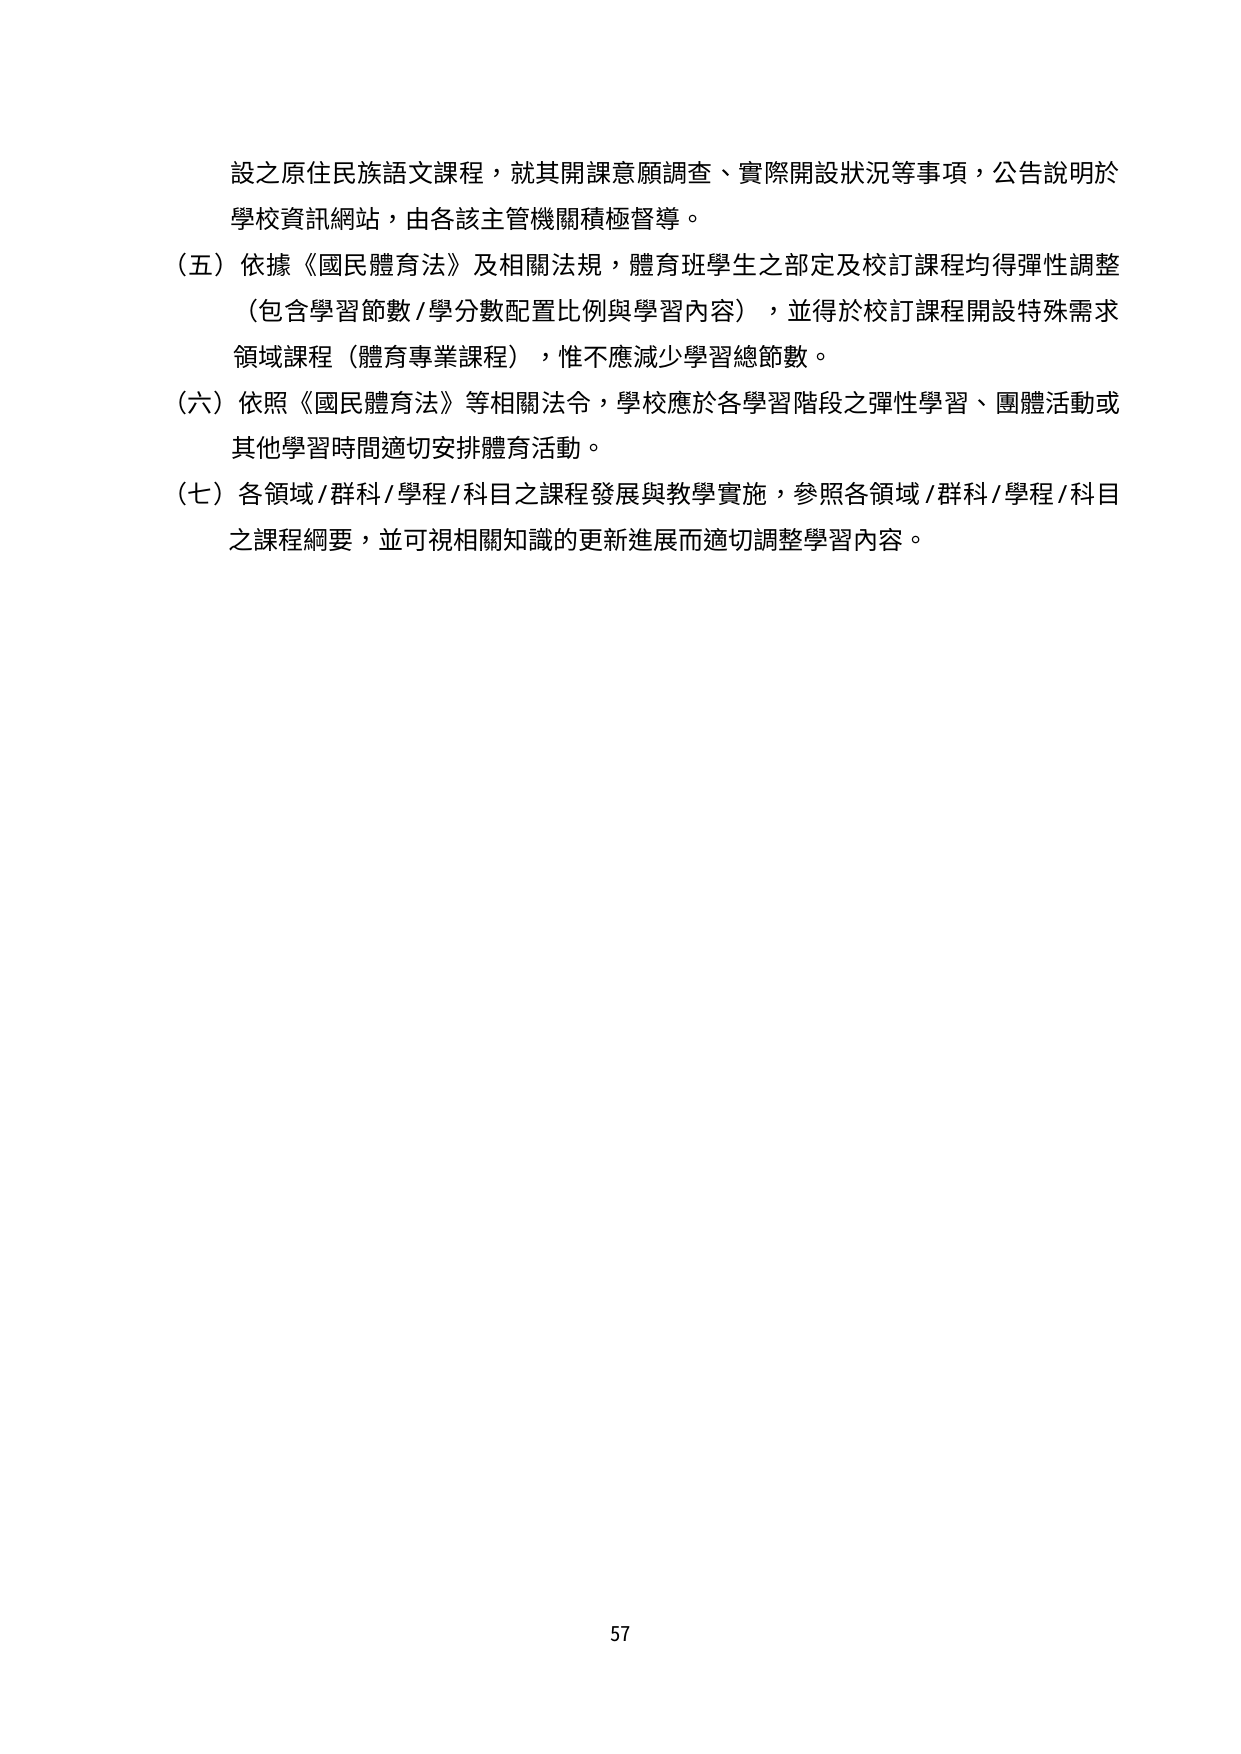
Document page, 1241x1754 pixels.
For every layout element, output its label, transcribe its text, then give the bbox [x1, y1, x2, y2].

text （六）依照《國民體育法》等相關法令，學校應於各學習階段之彈性學習、團體活動或其他學習時間適切安排體育活動。 [162, 373, 1122, 465]
text 設之原住民族語文課程，就其開課意願調查、實際開設狀況等事項，公告說明於學校資訊網站，由各該主管機關積極督導。 [162, 144, 1122, 236]
text （五）依據《國民體育法》及相關法規，體育班學生之部定及校訂課程均得彈性調整（包含學習節數/學分數配置比例與學習內容），並得於校訂課程開設特殊需求領域課程（體育專業課程），惟不應減少學習總節數。 [162, 236, 1122, 373]
text （七）各領域/群科/學程/科目之課程發展與教學實施，參照各領域/群科/學程/科目之課程綱要，並可視相關知識的更新進展而適切調整學習內容。 [162, 465, 1122, 557]
